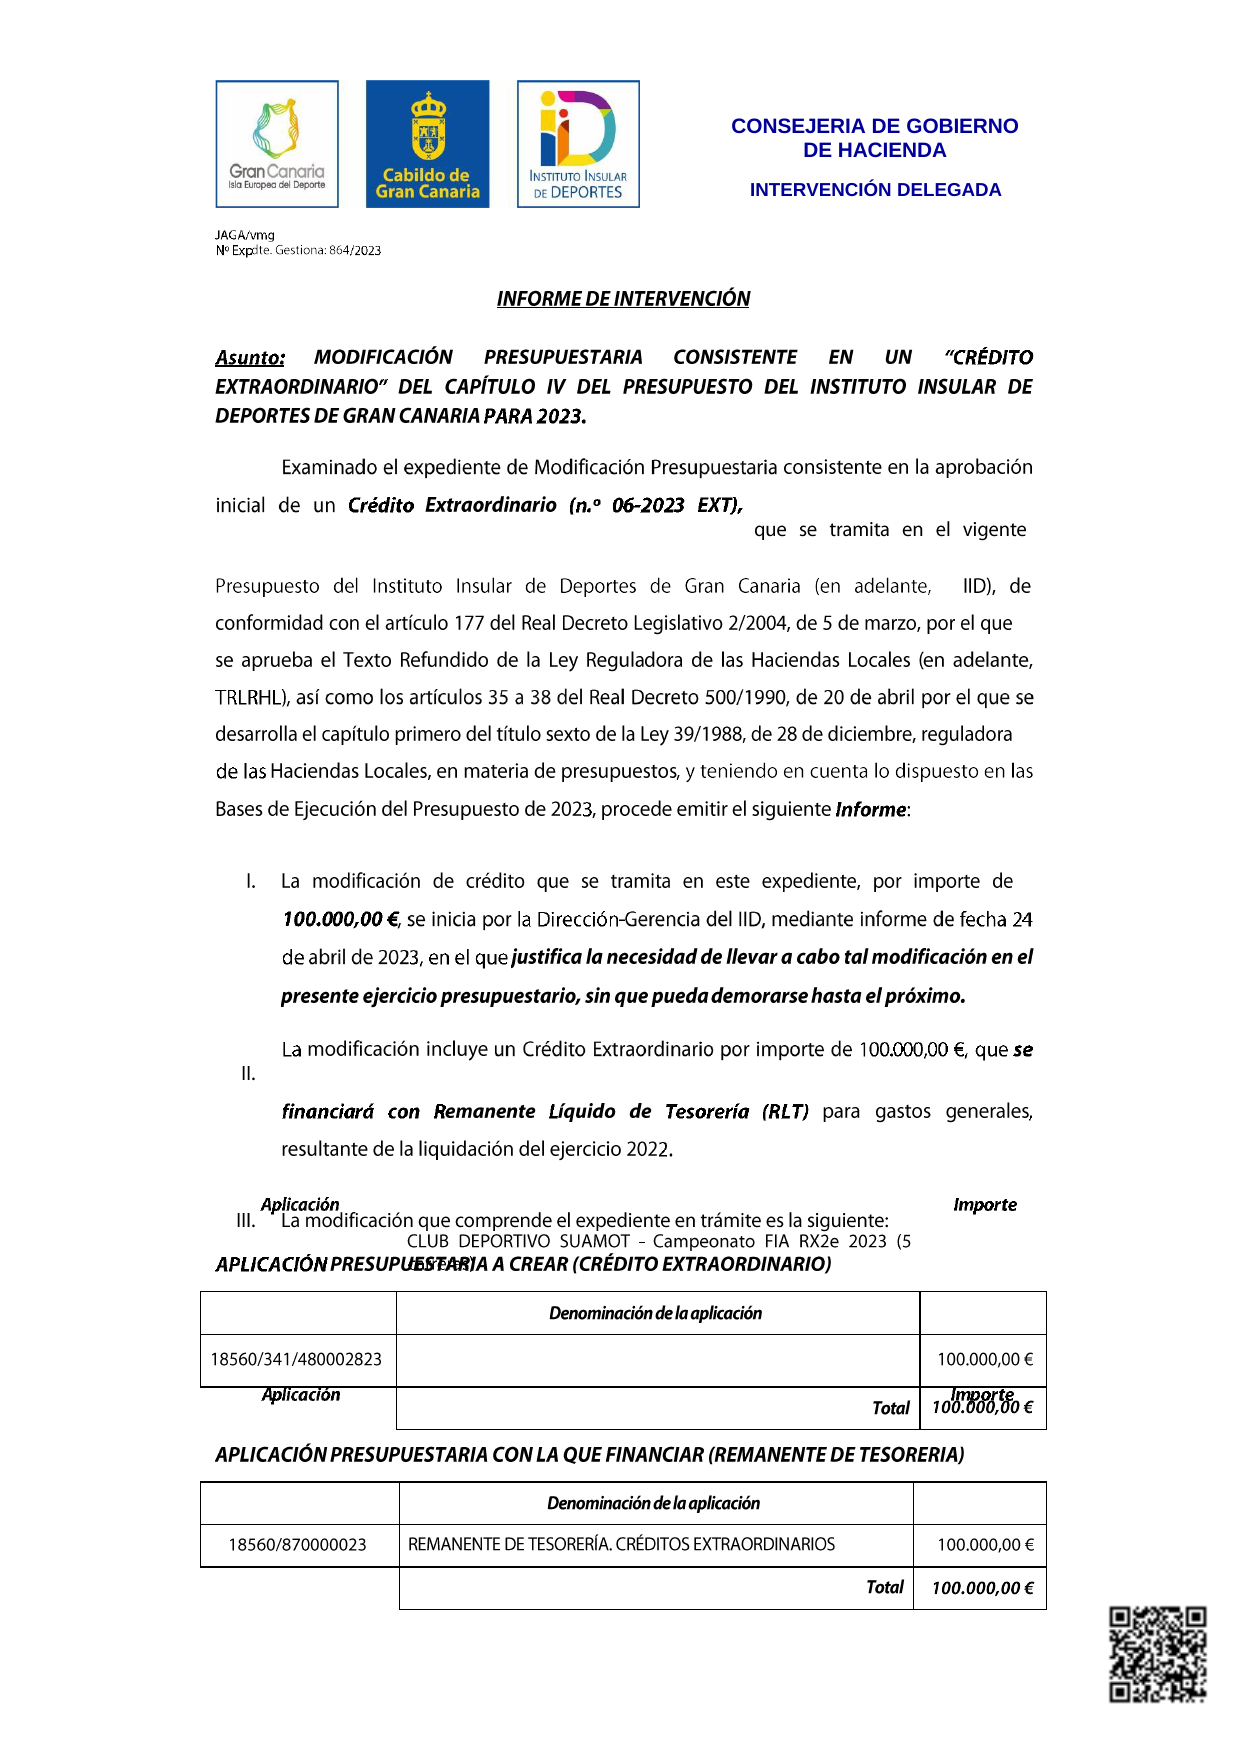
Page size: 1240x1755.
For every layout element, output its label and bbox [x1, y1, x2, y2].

table_header [201, 1483, 399, 1524]
table_cell [201, 1568, 399, 1609]
table_cell [397, 1388, 919, 1429]
table_cell [201, 1335, 396, 1386]
table_cell [201, 1388, 396, 1429]
table_header [201, 1292, 396, 1333]
table_cell [914, 1568, 1046, 1609]
table_cell [921, 1335, 1046, 1386]
table_cell [400, 1525, 913, 1566]
table_cell [914, 1525, 1046, 1566]
table_cell [397, 1335, 919, 1386]
table_header [400, 1483, 913, 1524]
table_header [914, 1483, 1046, 1524]
table_cell [271, 1388, 284, 1397]
table_header [397, 1292, 919, 1333]
table_cell [201, 1525, 399, 1566]
table_cell [400, 1568, 913, 1609]
table_cell [921, 1388, 1046, 1429]
table_header [921, 1292, 1046, 1333]
